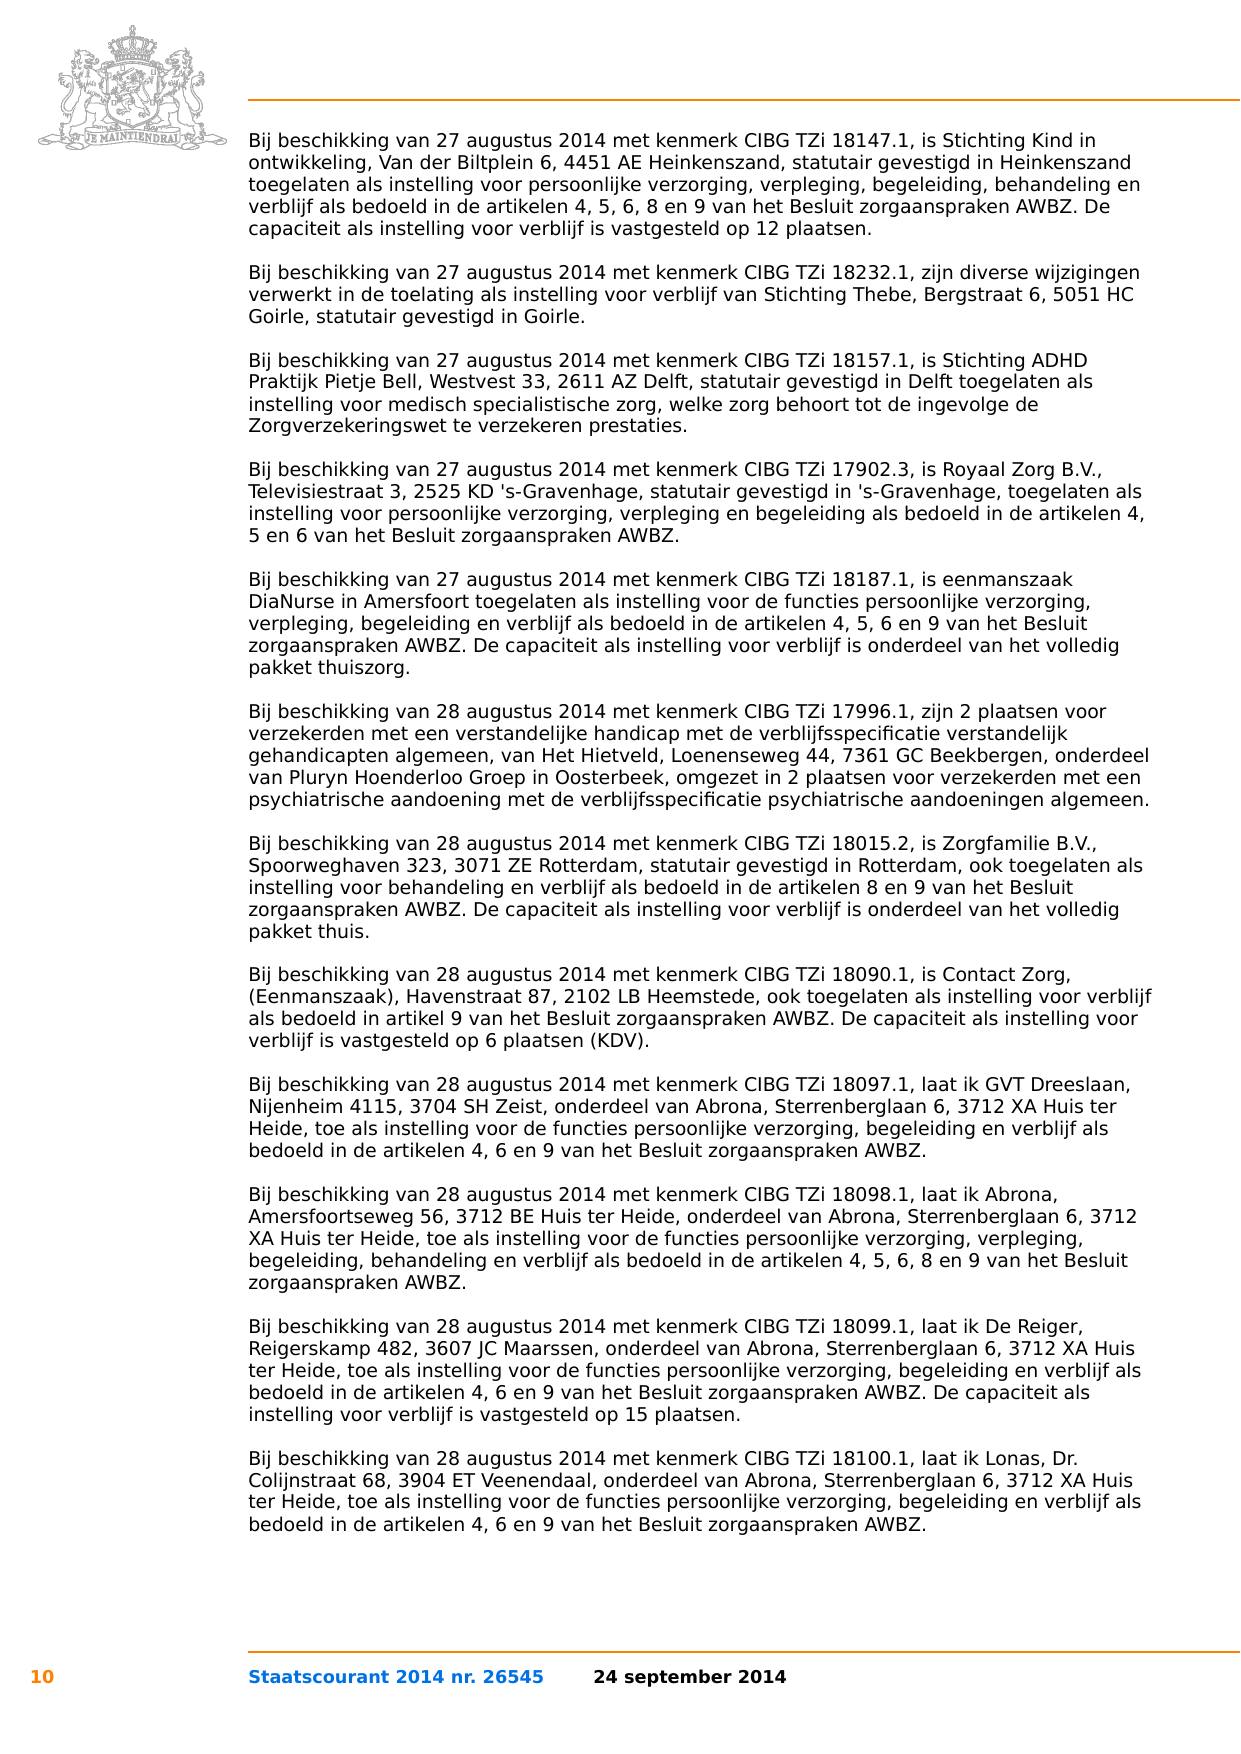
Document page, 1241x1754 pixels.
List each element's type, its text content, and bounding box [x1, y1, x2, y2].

text Bij beschikking van 28 augustus 2014 met kenmerk CIBG TZi 18098.1, laat ik Abrona, Amersfoortseweg 56, 3712 BE Huis ter Heide, onderdeel van Abrona, Sterrenberglaan 6, 3712 XA Huis ter Heide, toe als instelling voor de functies persoonlijke verzorging, verpleging, begeleiding, behandeling en verblijf als bedoeld in de artikelen 4, 5, 6, 8 en 9 van het Besluit zorgaanspraken AWBZ. [248, 1184, 1163, 1294]
text Bij beschikking van 28 augustus 2014 met kenmerk CIBG TZi 17996.1, zijn 2 plaatsen voor verzekerden met een verstandelijke handicap met de verblijfsspecificatie verstandelijk gehandicapten algemeen, van Het Hietveld, Loenenseweg 44, 7361 GC Beekbergen, onderdeel van Pluryn Hoenderloo Groep in Oosterbeek, omgezet in 2 plaatsen voor verzekerden met een psychiatrische aandoening met de verblijfsspecificatie psychiatrische aandoeningen algemeen. [248, 701, 1163, 811]
text Bij beschikking van 28 augustus 2014 met kenmerk CIBG TZi 18099.1, laat ik De Reiger, Reigerskamp 482, 3607 JC Maarssen, onderdeel van Abrona, Sterrenberglaan 6, 3712 XA Huis ter Heide, toe als instelling voor de functies persoonlijke verzorging, begeleiding en verblijf als bedoeld in de artikelen 4, 6 en 9 van het Besluit zorgaanspraken AWBZ. De capaciteit als instelling voor verblijf is vastgesteld op 15 plaatsen. [248, 1316, 1163, 1426]
text Bij beschikking van 28 augustus 2014 met kenmerk CIBG TZi 18097.1, laat ik GVT Dreeslaan, Nijenheim 4115, 3704 SH Zeist, onderdeel van Abrona, Sterrenberglaan 6, 3712 XA Huis ter Heide, toe als instelling voor de functies persoonlijke verzorging, begeleiding en verblijf als bedoeld in de artikelen 4, 6 en 9 van het Besluit zorgaanspraken AWBZ. [248, 1074, 1163, 1162]
text Bij beschikking van 27 augustus 2014 met kenmerk CIBG TZi 18187.1, is eenmanszaak DiaNurse in Amersfoort toegelaten als instelling voor de functies persoonlijke verzorging, verpleging, begeleiding en verblijf als bedoeld in de artikelen 4, 5, 6 en 9 van het Besluit zorgaanspraken AWBZ. De capaciteit als instelling voor verblijf is onderdeel van het volledig pakket thuiszorg. [248, 569, 1163, 679]
text Bij beschikking van 27 augustus 2014 met kenmerk CIBG TZi 18232.1, zijn diverse wijzigingen verwerkt in de toelating als instelling voor verblijf van Stichting Thebe, Bergstraat 6, 5051 HC Goirle, statutair gevestigd in Goirle. [248, 262, 1163, 328]
text Bij beschikking van 27 augustus 2014 met kenmerk CIBG TZi 17902.3, is Royaal Zorg B.V., Televisiestraat 3, 2525 KD 's-Gravenhage, statutair gevestigd in 's-Gravenhage, toegelaten als instelling voor persoonlijke verzorging, verpleging en begeleiding als bedoeld in de artikelen 4, 5 en 6 van het Besluit zorgaanspraken AWBZ. [248, 459, 1163, 547]
picture [38, 25, 227, 150]
text Bij beschikking van 27 augustus 2014 met kenmerk CIBG TZi 18147.1, is Stichting Kind in ontwikkeling, Van der Biltplein 6, 4451 AE Heinkenszand, statutair gevestigd in Heinkenszand toegelaten als instelling voor persoonlijke verzorging, verpleging, begeleiding, behandeling en verblijf als bedoeld in de artikelen 4, 5, 6, 8 en 9 van het Besluit zorgaanspraken AWBZ. De capaciteit als instelling voor verblijf is vastgesteld op 12 plaatsen. [248, 130, 1163, 240]
text Bij beschikking van 28 augustus 2014 met kenmerk CIBG TZi 18090.1, is Contact Zorg, (Eenmanszaak), Havenstraat 87, 2102 LB Heemstede, ook toegelaten als instelling voor verblijf als bedoeld in artikel 9 van het Besluit zorgaanspraken AWBZ. De capaciteit als instelling voor verblijf is vastgesteld op 6 plaatsen (KDV). [248, 964, 1163, 1052]
text Bij beschikking van 28 augustus 2014 met kenmerk CIBG TZi 18015.2, is Zorgfamilie B.V., Spoorweghaven 323, 3071 ZE Rotterdam, statutair gevestigd in Rotterdam, ook toegelaten als instelling voor behandeling en verblijf als bedoeld in de artikelen 8 en 9 van het Besluit zorgaanspraken AWBZ. De capaciteit als instelling voor verblijf is onderdeel van het volledig pakket thuis. [248, 833, 1163, 942]
text Bij beschikking van 27 augustus 2014 met kenmerk CIBG TZi 18157.1, is Stichting ADHD Praktijk Pietje Bell, Westvest 33, 2611 AZ Delft, statutair gevestigd in Delft toegelaten als instelling voor medisch specialistische zorg, welke zorg behoort tot de ingevolge de Zorgverzekeringswet te verzekeren prestaties. [248, 349, 1163, 437]
text Bij beschikking van 28 augustus 2014 met kenmerk CIBG TZi 18100.1, laat ik Lonas, Dr. Colijnstraat 68, 3904 ET Veenendaal, onderdeel van Abrona, Sterrenberglaan 6, 3712 XA Huis ter Heide, toe als instelling voor de functies persoonlijke verzorging, begeleiding en verblijf als bedoeld in de artikelen 4, 6 en 9 van het Besluit zorgaanspraken AWBZ. [248, 1447, 1163, 1535]
